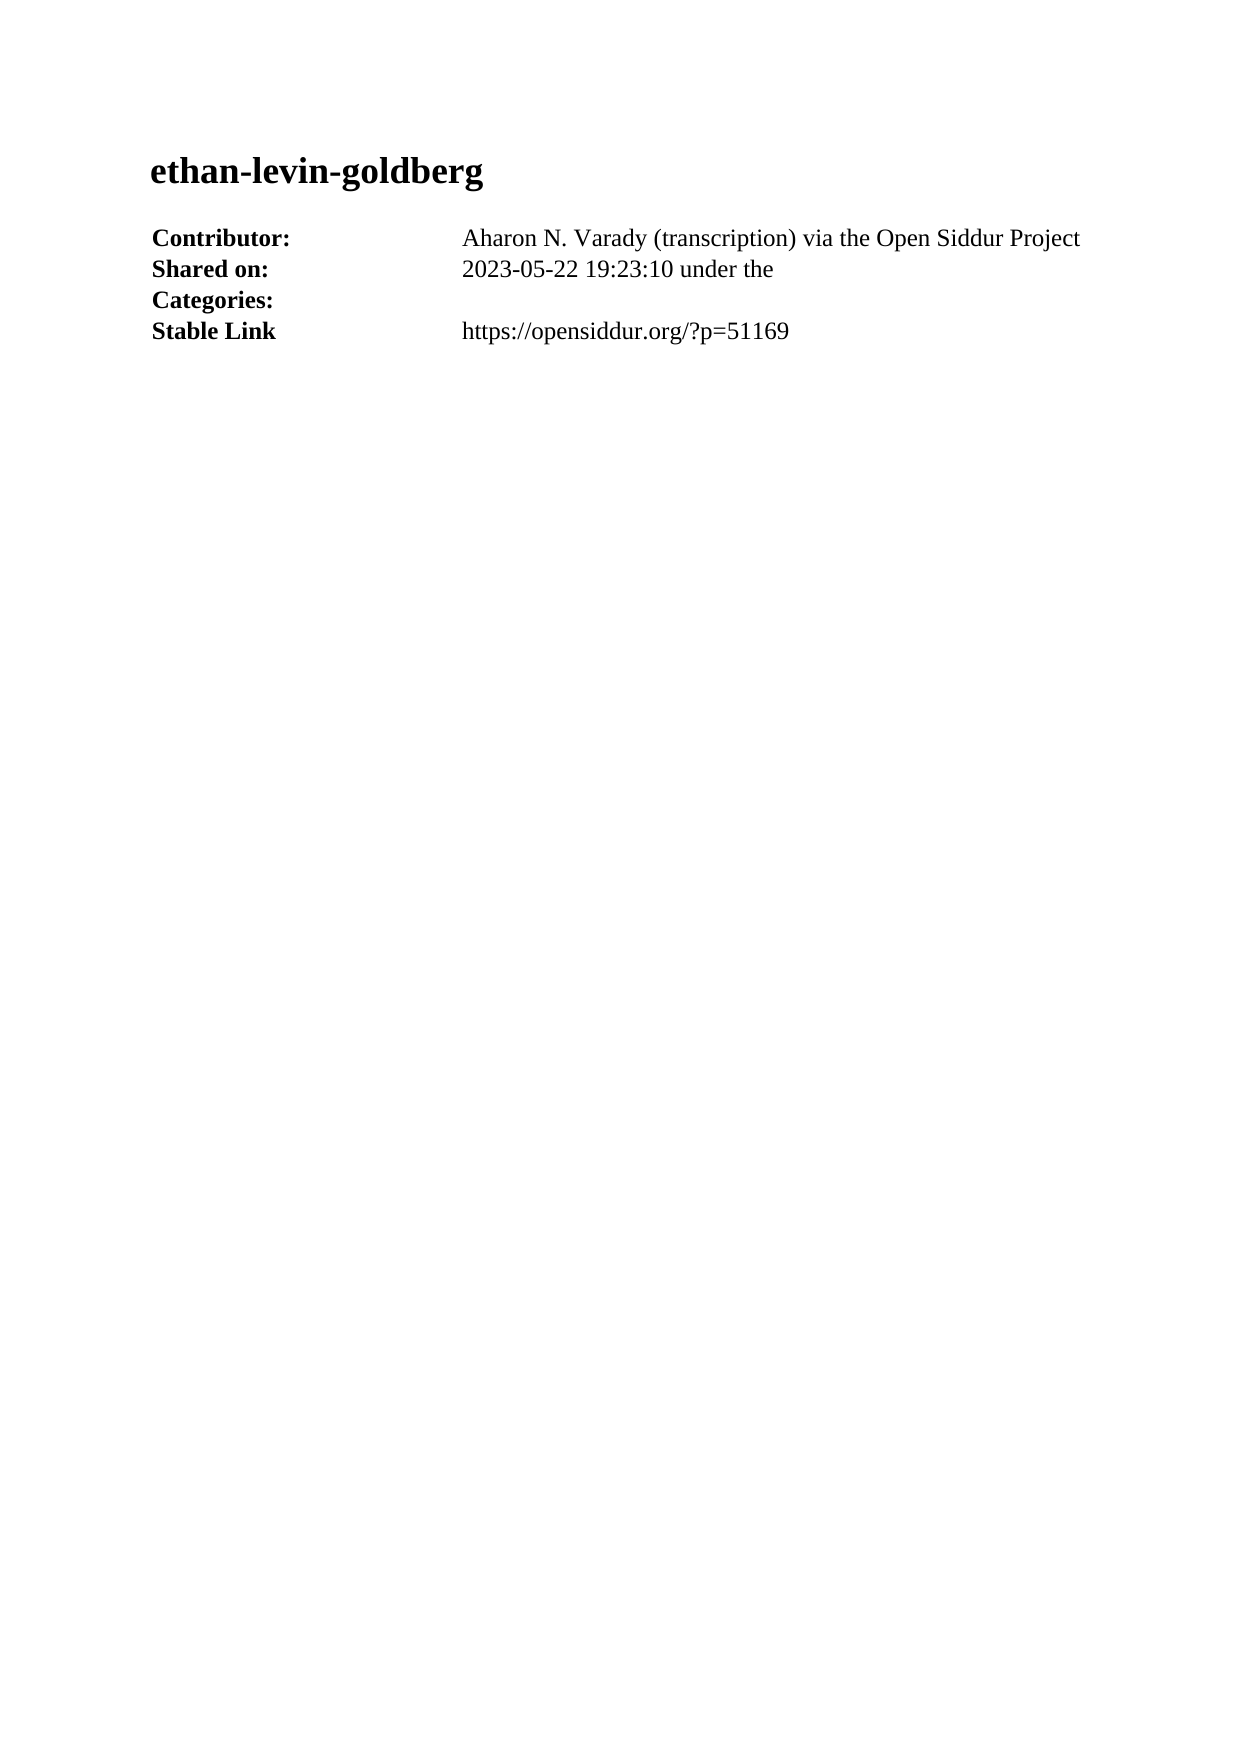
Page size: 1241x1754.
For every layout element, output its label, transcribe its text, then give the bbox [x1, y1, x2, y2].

table_header Contributor: [150, 223, 460, 253]
table_cell 2023-05-22 19:23:10 under the [460, 254, 1090, 284]
table_cell Stable Link [150, 315, 460, 346]
table_cell [460, 284, 1090, 315]
table_cell Categories: [150, 284, 460, 315]
subtitle ethan-levin-goldberg [150, 150, 1090, 192]
table_cell Shared on: [150, 254, 460, 284]
table_header Aharon N. Varady (transcription) via the Open Siddur Project [460, 223, 1090, 253]
table_cell https://opensiddur.org/?p=51169 [460, 315, 1090, 346]
